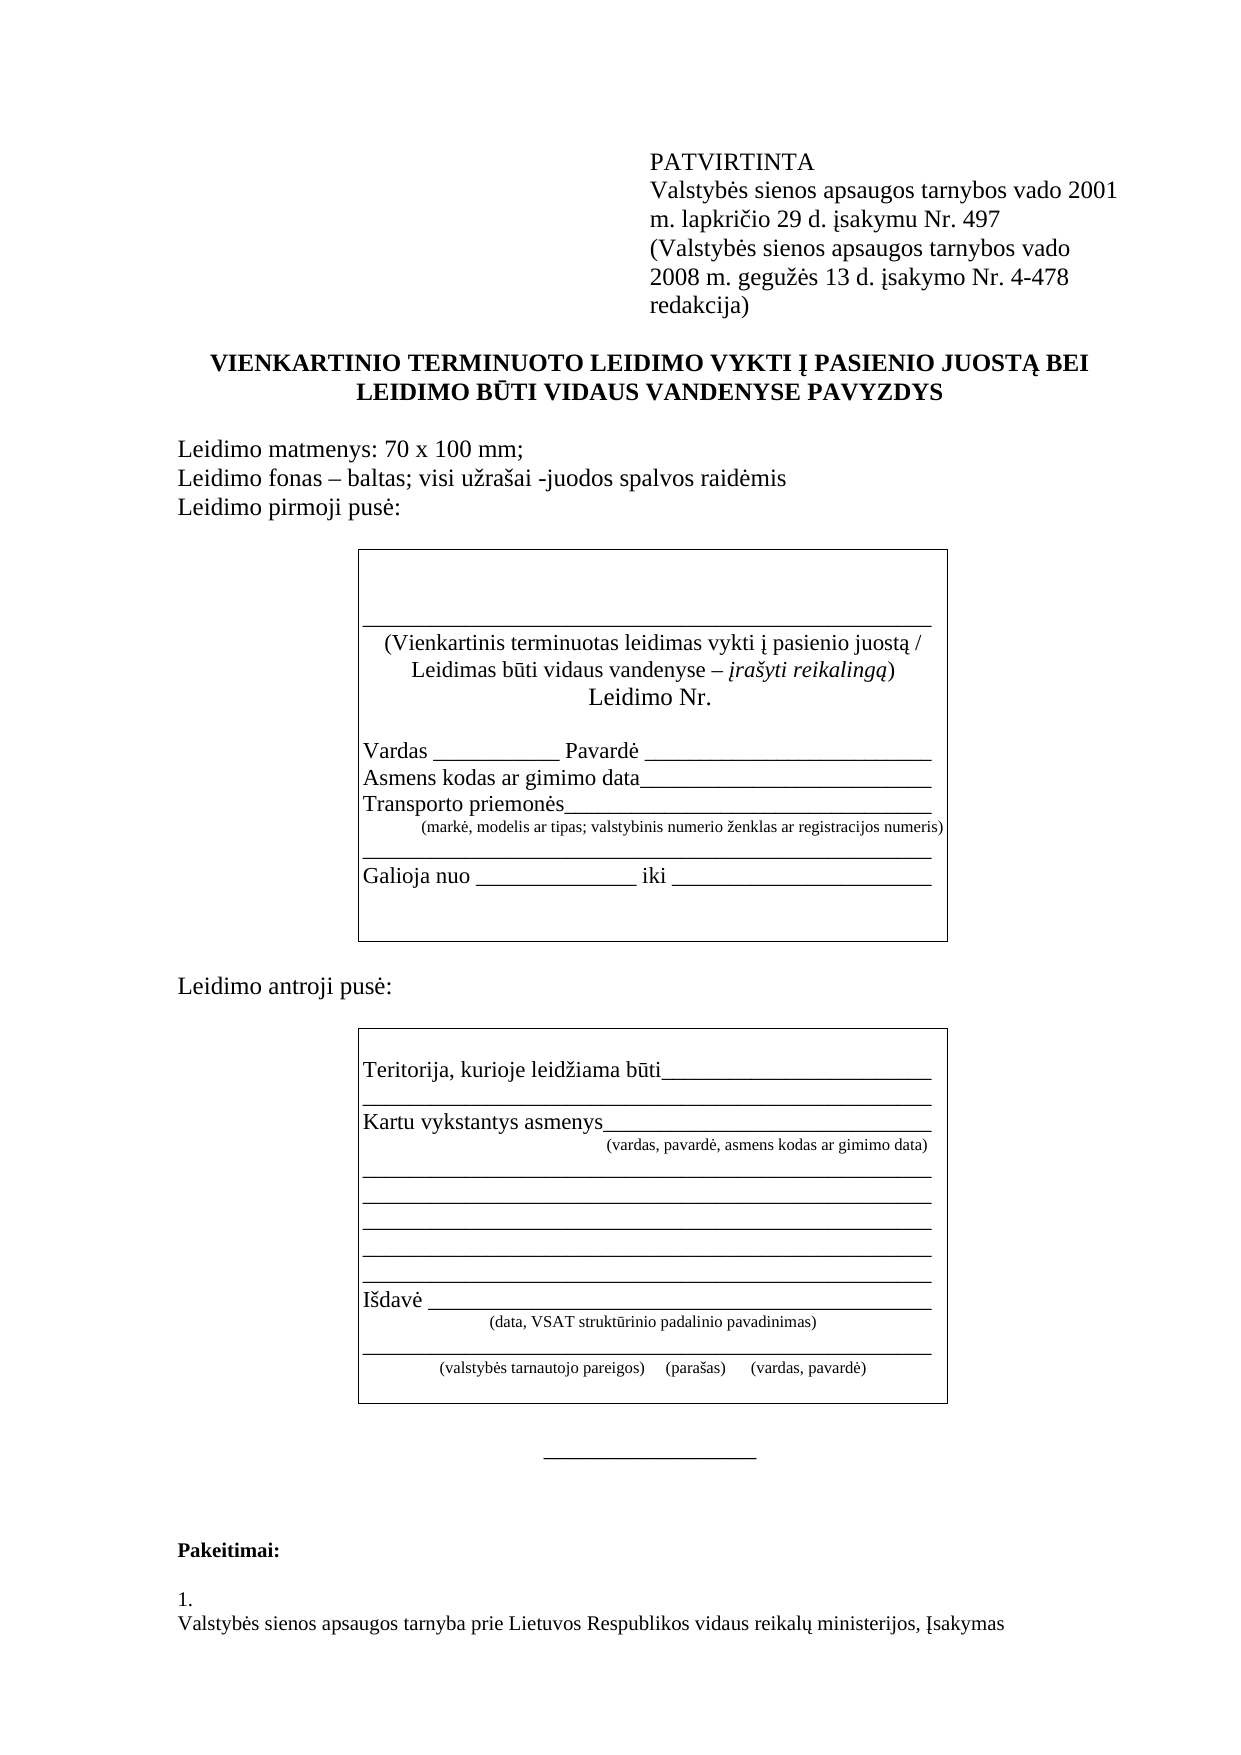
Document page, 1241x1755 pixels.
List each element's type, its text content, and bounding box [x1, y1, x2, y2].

table_header [948, 549, 1126, 941]
table_header [181, 1028, 358, 1403]
table_header [948, 1028, 1126, 1403]
table_header [181, 549, 358, 941]
text Pakeitimai: [177, 1538, 1122, 1562]
text _________________ [177, 1433, 1122, 1462]
text PATVIRTINTA [649, 147, 1122, 176]
text Valstybės sienos apsaugos tarnybos vado 2001 m. lapkričio 29 d. įsakymu Nr. 497 [649, 176, 1122, 233]
text Leidimo antroji pusė: [177, 971, 1122, 999]
text Valstybės sienos apsaugos tarnyba prie Lietuvos Respublikos vidaus reikalų ministerijos, Įsakymas [177, 1611, 1122, 1635]
text Leidimo matmenys: 70 x 100 mm; [177, 434, 1122, 463]
text VIENKARTINIO TERMINUOTO LEIDIMO VYKTI Į PASIENIO JUOSTĄ BEI LEIDIMO BŪTI VIDAUS VANDENYSE PAVYZDYS [177, 348, 1122, 406]
text (Valstybės sienos apsaugos tarnybos vado 2008 m. gegužės 13 d. įsakymo Nr. 4-478 redakcija) [649, 233, 1122, 319]
table_header Teritorija, kurioje leidžiama būti _ Kartu vykstantys asmenys (vardas, pavardė, asmens kodas ar gimimo data) _ _ _ _ _ Išdavė (data, VSAT struktūrinio padalinio pavadinimas) _ (valstybės tarnautojo pareigos) (parašas) (vardas, pavardė) [359, 1029, 606, 1403]
text Leidimo fonas – baltas; visi užrašai -juodos spalvos raidėmis [177, 463, 1122, 492]
text Leidimo pirmoji pusė: [177, 492, 1122, 521]
text 1. [177, 1587, 1122, 1611]
